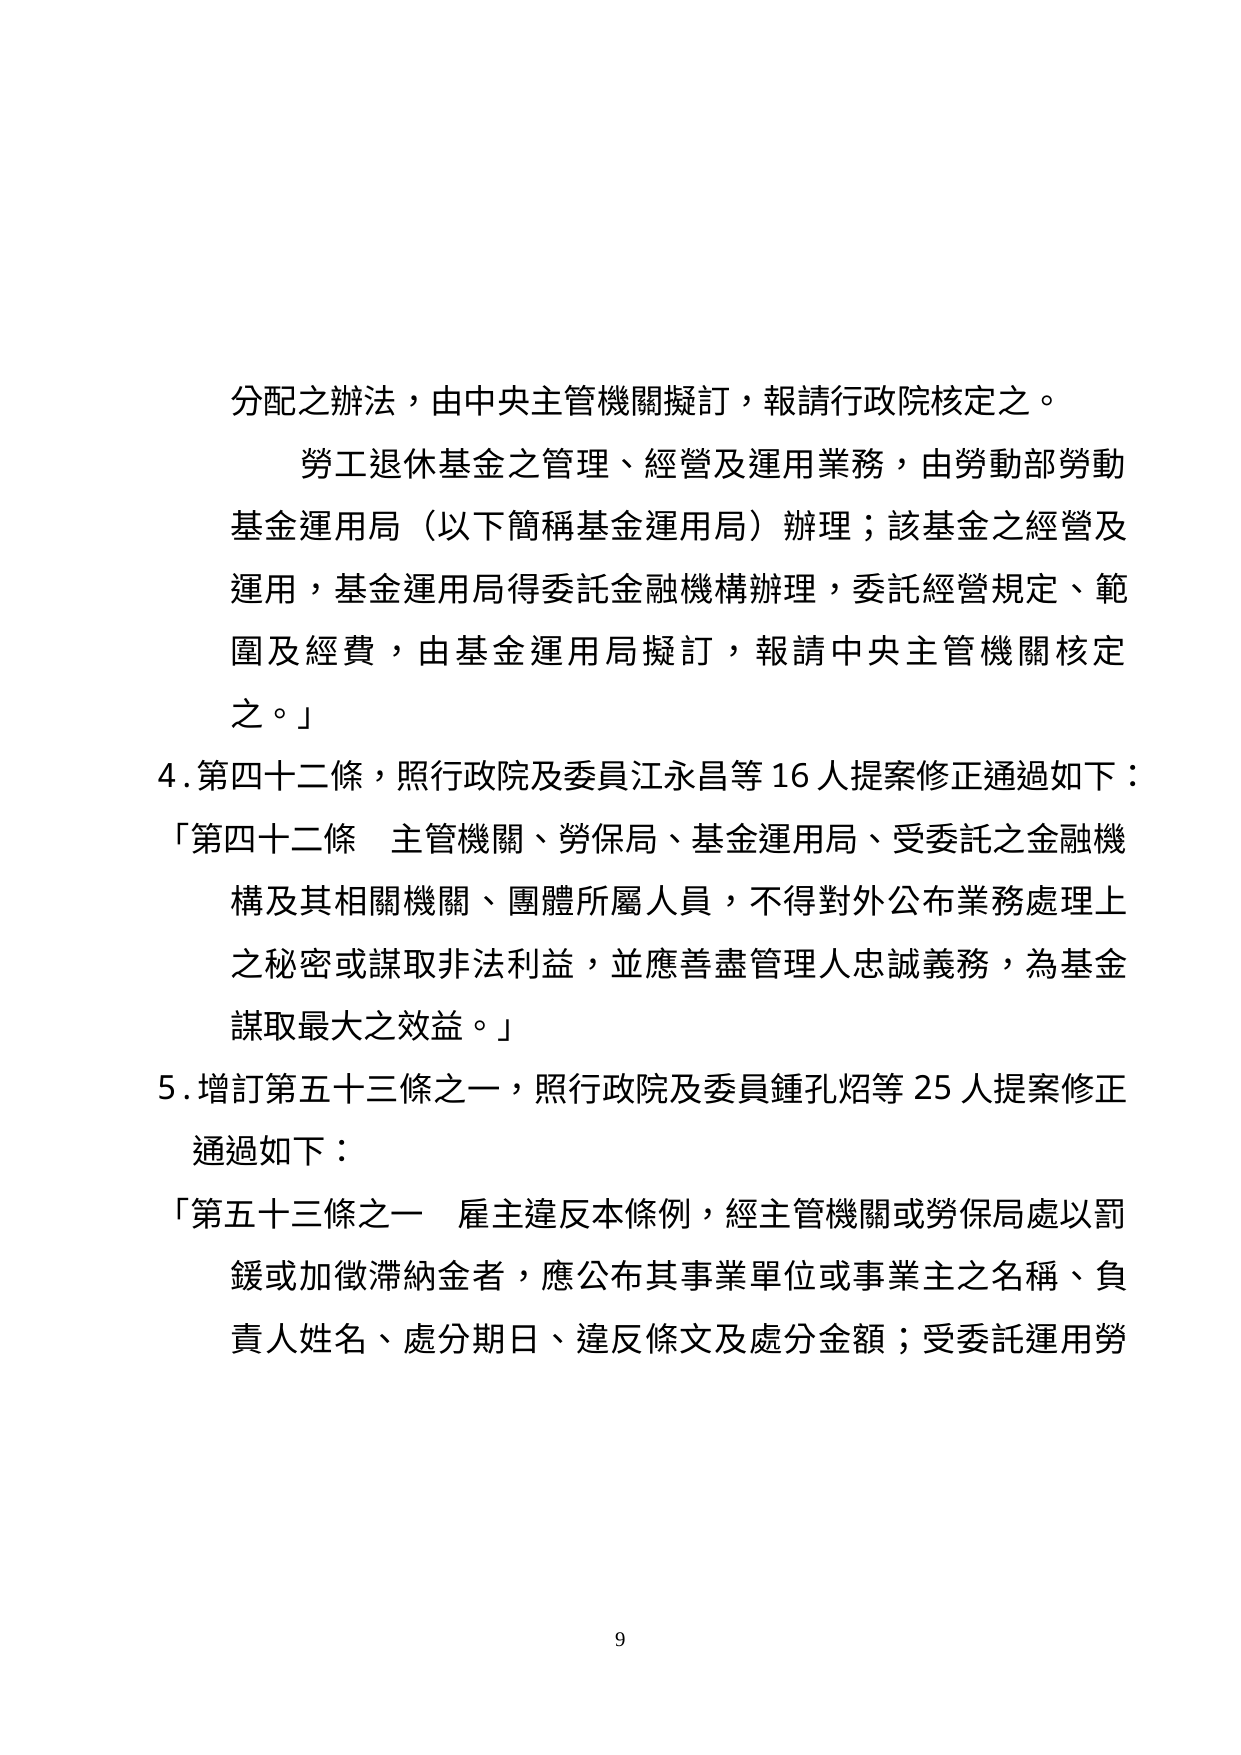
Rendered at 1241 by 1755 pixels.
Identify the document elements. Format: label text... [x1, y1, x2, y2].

text 4.第四十二條，照行政院及委員江永昌等16人提案修正通過如下： [157, 733, 1128, 795]
text 5.增訂第五十三條之一，照行政院及委員鍾孔炤等25人提案修正通過如下： [157, 1045, 1128, 1170]
text 分配之辦法，由中央主管機關擬訂，報請行政院核定之。 [157, 358, 1128, 420]
text 「第五十三條之一 雇主違反本條例，經主管機關或勞保局處以罰鍰或加徵滯納金者，應公布其事業單位或事業主之名稱、負責人姓名、處分期日、違反條文及處分金額；受委託運用勞 [157, 1170, 1128, 1358]
text 「第四十二條 主管機關、勞保局、基金運用局、受委託之金融機構及其相關機關、團體所屬人員，不得對外公布業務處理上之秘密或謀取非法利益，並應善盡管理人忠誠義務，為基金謀取最大之效益。」 [157, 795, 1128, 1045]
text 勞工退休基金之管理、經營及運用業務，由勞動部勞動基金運用局（以下簡稱基金運用局）辦理；該基金之經營及運用，基金運用局得委託金融機構辦理，委託經營規定、範圍及經費，由基金運用局擬訂，報請中央主管機關核定之。」 [230, 420, 1128, 733]
